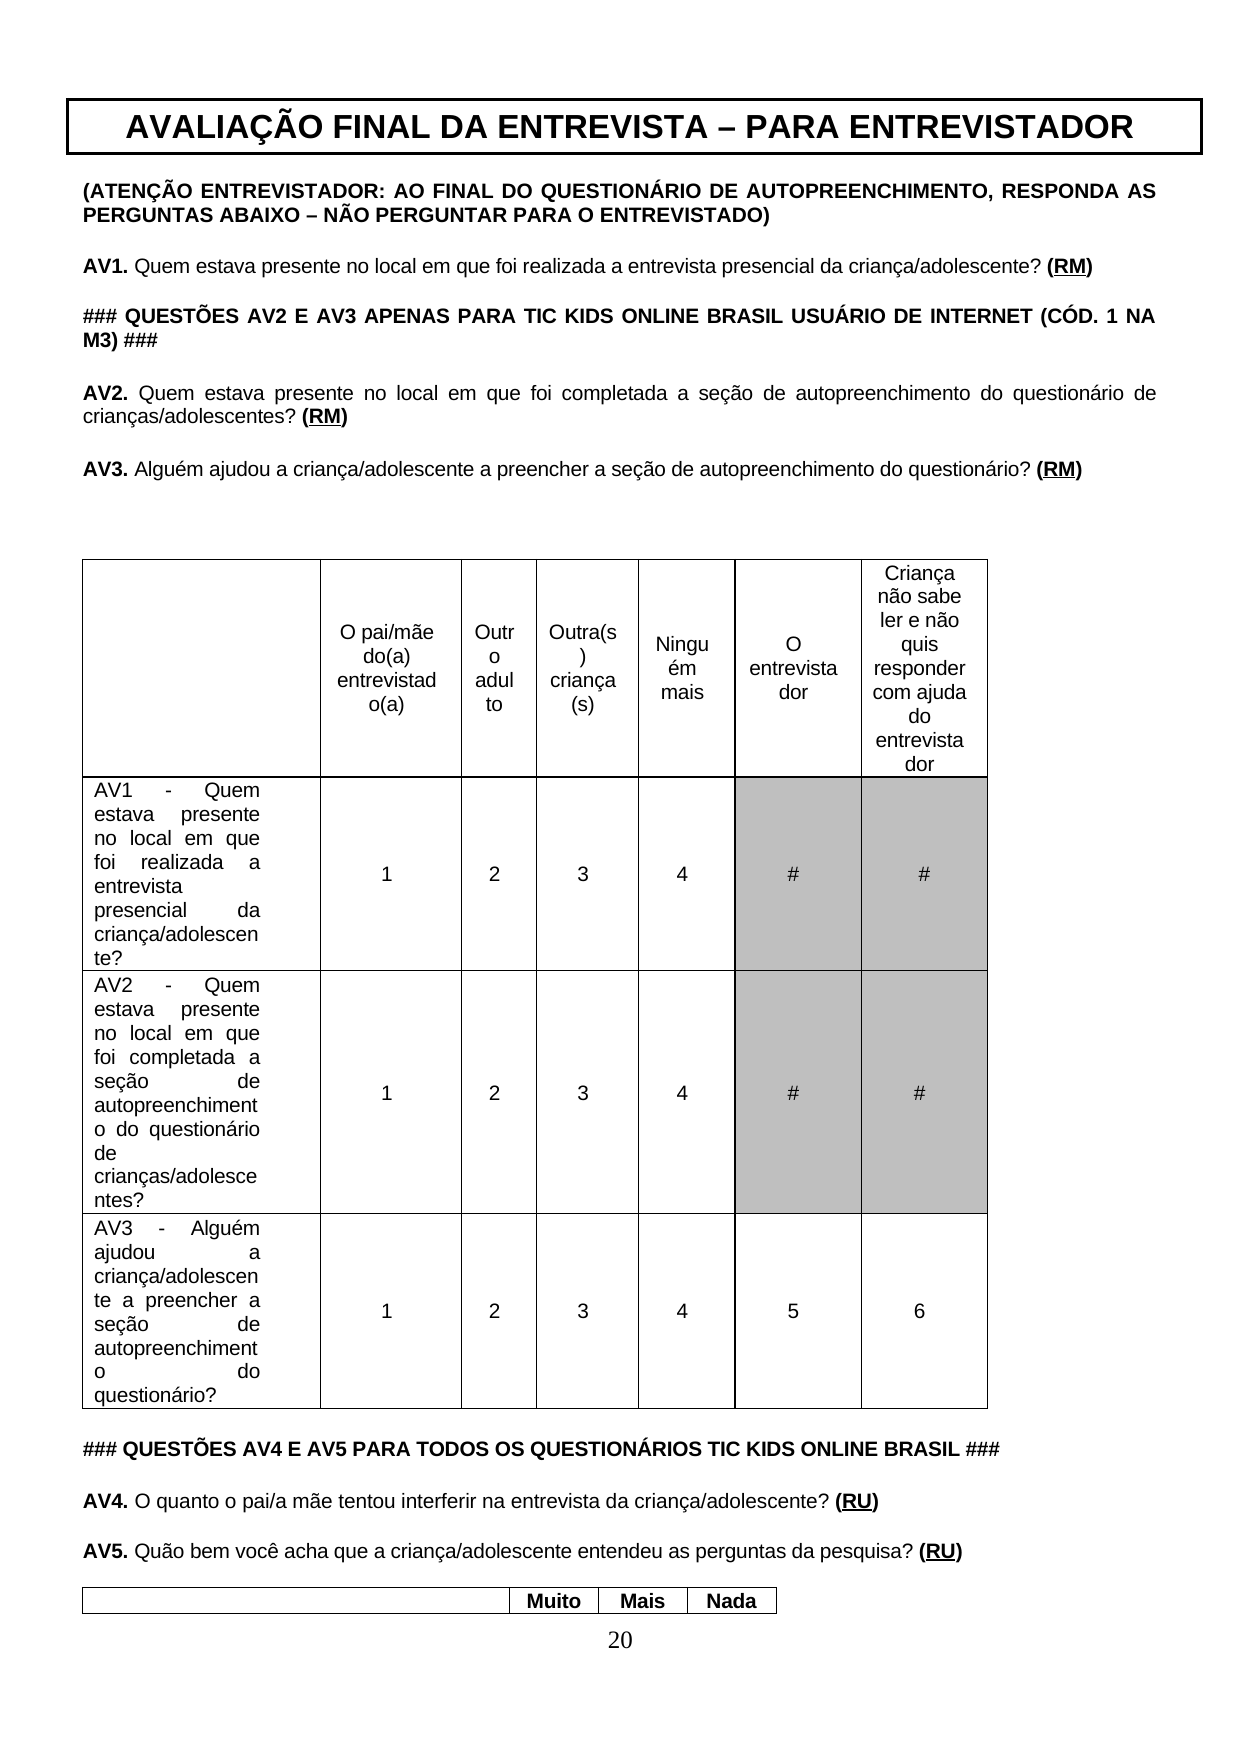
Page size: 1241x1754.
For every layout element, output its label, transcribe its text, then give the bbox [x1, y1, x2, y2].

table_cell AV2 - Quem estava presente no local em que foi completada a seção de autopreenchimento do questionário de crianças/adolescentes? [83, 971, 320, 1213]
table_cell 4 [639, 1214, 734, 1408]
table_cell # [862, 971, 987, 1213]
table_header O pai/mãe do(a) entrevistado(a) [321, 560, 461, 776]
table_cell 4 [639, 971, 734, 1213]
table_cell 3 [537, 971, 638, 1213]
table_header Nada [688, 1588, 776, 1613]
text ### QUESTÕES AV2 E AV3 APENAS PARA TIC KIDS ONLINE BRASIL USUÁRIO DE INTERNET (CÓD. 1 NA M3) ### [83, 305, 1157, 353]
table_header [83, 560, 320, 776]
table_cell AV1 - Quem estava presente no local em que foi realizada a entrevista presencial da criança/adolescente? [83, 778, 320, 970]
table_cell 3 [537, 1214, 638, 1408]
table_cell # [736, 971, 861, 1213]
text AV4. O quanto o pai/a mãe tentou interferir na entrevista da criança/adolescente? (RU) [83, 1489, 1108, 1513]
text AV5. Quão bem você acha que a criança/adolescente entendeu as perguntas da pesquisa? (RU) [83, 1539, 1108, 1563]
text ### QUESTÕES AV4 E AV5 PARA TODOS OS QUESTIONÁRIOS TIC KIDS ONLINE BRASIL ### [83, 1437, 1157, 1461]
table_cell # [862, 778, 987, 970]
table_cell 1 [321, 971, 461, 1213]
table_cell AV3 - Alguém ajudou a criança/adolescente a preencher a seção de autopreenchimento do questionário? [83, 1214, 320, 1408]
table_cell 3 [537, 778, 638, 970]
table_cell 2 [462, 778, 536, 970]
table_header Outro adulto [462, 560, 536, 776]
table_header Outra(s) criança(s) [537, 560, 638, 776]
table_header AVALIAÇÃO FINAL DA ENTREVISTA – PARA ENTREVISTADOR [69, 101, 1200, 152]
table_cell 1 [321, 778, 461, 970]
table_cell 6 [862, 1214, 987, 1408]
table_cell 5 [736, 1214, 861, 1408]
table_cell 1 [321, 1214, 461, 1408]
table_header Criança não sabe ler e não quis responder com ajuda do entrevistador [862, 560, 987, 776]
text AV2. Quem estava presente no local em que foi completada a seção de autopreenchimento do questionário de crianças/adolescentes? (RM) [83, 381, 1157, 429]
text AV1. Quem estava presente no local em que foi realizada a entrevista presencial da criança/adolescente? (RM) [83, 255, 1157, 279]
table_cell 2 [462, 971, 536, 1213]
table_header Muito [510, 1588, 598, 1613]
table_cell 4 [639, 778, 734, 970]
table_cell # [736, 778, 861, 970]
table_header [83, 1588, 509, 1613]
text (ATENÇÃO ENTREVISTADOR: AO FINAL DO QUESTIONÁRIO DE AUTOPREENCHIMENTO, RESPONDA AS PERGUNTAS ABAIXO – NÃO PERGUNTAR PARA O ENTREVISTADO) [83, 179, 1157, 227]
table_header O entrevistador [736, 560, 861, 776]
text AV3. Alguém ajudou a criança/adolescente a preencher a seção de autopreenchimento do questionário? (RM) [83, 457, 1157, 481]
table_header Ninguém mais [639, 560, 734, 776]
table_header Mais [599, 1588, 687, 1613]
table_cell 2 [462, 1214, 536, 1408]
